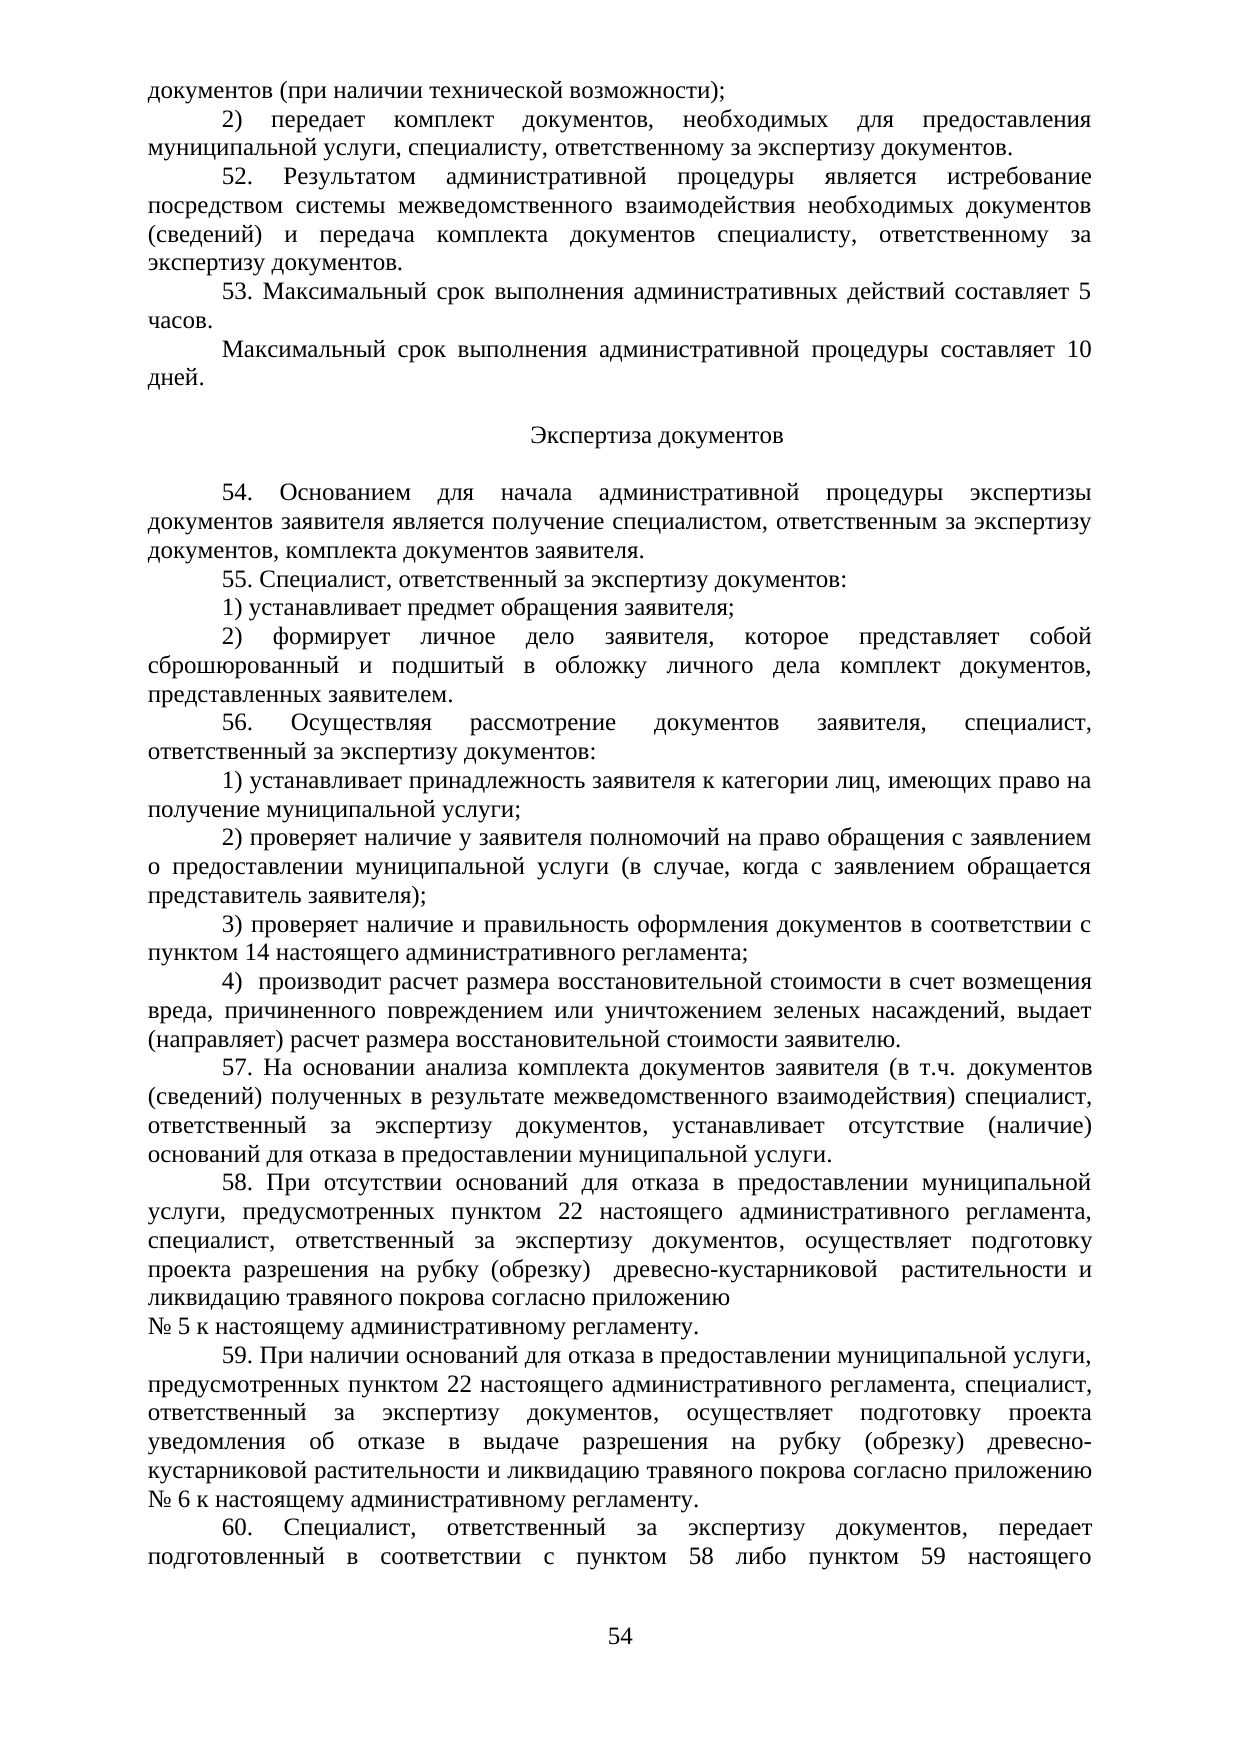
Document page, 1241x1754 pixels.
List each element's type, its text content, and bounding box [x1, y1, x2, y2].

text 58. При отсутствии оснований для отказа в предоставлении муниципальной услуги, предусмотренных пунктом 22 настоящего административного регламента, специалист, ответственный за экспертизу документов, осуществляет подготовку проекта разрешения на рубку (обрезку) древесно-кустарниковой растительности и ликвидацию травяного покрова согласно приложению [148, 1167, 1092, 1311]
text 2) формирует личное дело заявителя, которое представляет собой сброшюрованный и подшитый в обложку личного дела комплект документов, представленных заявителем. [148, 621, 1092, 707]
text 55. Специалист, ответственный за экспертизу документов: [148, 564, 1092, 592]
text 1) устанавливает предмет обращения заявителя; [148, 592, 1092, 621]
text Максимальный срок выполнения административной процедуры составляет 10 дней. [148, 334, 1092, 391]
text 56. Осуществляя рассмотрение документов заявителя, специалист, ответственный за экспертизу документов: [148, 707, 1092, 765]
text 53. Максимальный срок выполнения административных действий составляет 5 часов. [148, 276, 1092, 334]
text документов (при наличии технической возможности); [148, 75, 1092, 104]
text 54. Основанием для начала административной процедуры экспертизы документов заявителя является получение специалистом, ответственным за экспертизу документов, комплекта документов заявителя. [148, 477, 1092, 564]
text 57. На основании анализа комплекта документов заявителя (в т.ч. документов (сведений) полученных в результате межведомственного взаимодействия) специалист, ответственный за экспертизу документов, устанавливает отсутствие (наличие) оснований для отказа в предоставлении муниципальной услуги. [148, 1052, 1092, 1167]
text 1) устанавливает принадлежность заявителя к категории лиц, имеющих право на получение муниципальной услуги; [148, 765, 1092, 822]
text № 5 к настоящему административному регламенту. [148, 1311, 1092, 1340]
text Экспертиза документов [148, 420, 1092, 449]
text 2) передает комплект документов, необходимых для предоставления муниципальной услуги, специалисту, ответственному за экспертизу документов. [148, 104, 1092, 161]
text 3) проверяет наличие и правильность оформления документов в соответствии с пунктом 14 настоящего административного регламента; [148, 909, 1092, 966]
text 2) проверяет наличие у заявителя полномочий на право обращения с заявлением о предоставлении муниципальной услуги (в случае, когда с заявлением обращается представитель заявителя); [148, 822, 1092, 909]
text 52. Результатом административной процедуры является истребование посредством системы межведомственного взаимодействия необходимых документов (сведений) и передача комплекта документов специалисту, ответственному за экспертизу документов. [148, 161, 1092, 276]
text 59. При наличии оснований для отказа в предоставлении муниципальной услуги, предусмотренных пунктом 22 настоящего административного регламента, специалист, ответственный за экспертизу документов, осуществляет подготовку проекта уведомления об отказе в выдаче разрешения на рубку (обрезку) древесно-кустарниковой растительности и ликвидацию травяного покрова согласно приложению № 6 к настоящему административному регламенту. [148, 1340, 1092, 1512]
text 60. Специалист, ответственный за экспертизу документов, передает подготовленный в соответствии с пунктом 58 либо пунктом 59 настоящего [148, 1512, 1092, 1570]
text 4) производит расчет размера восстановительной стоимости в счет возмещения вреда, причиненного повреждением или уничтожением зеленых насаждений, выдает (направляет) расчет размера восстановительной стоимости заявителю. [148, 966, 1092, 1052]
